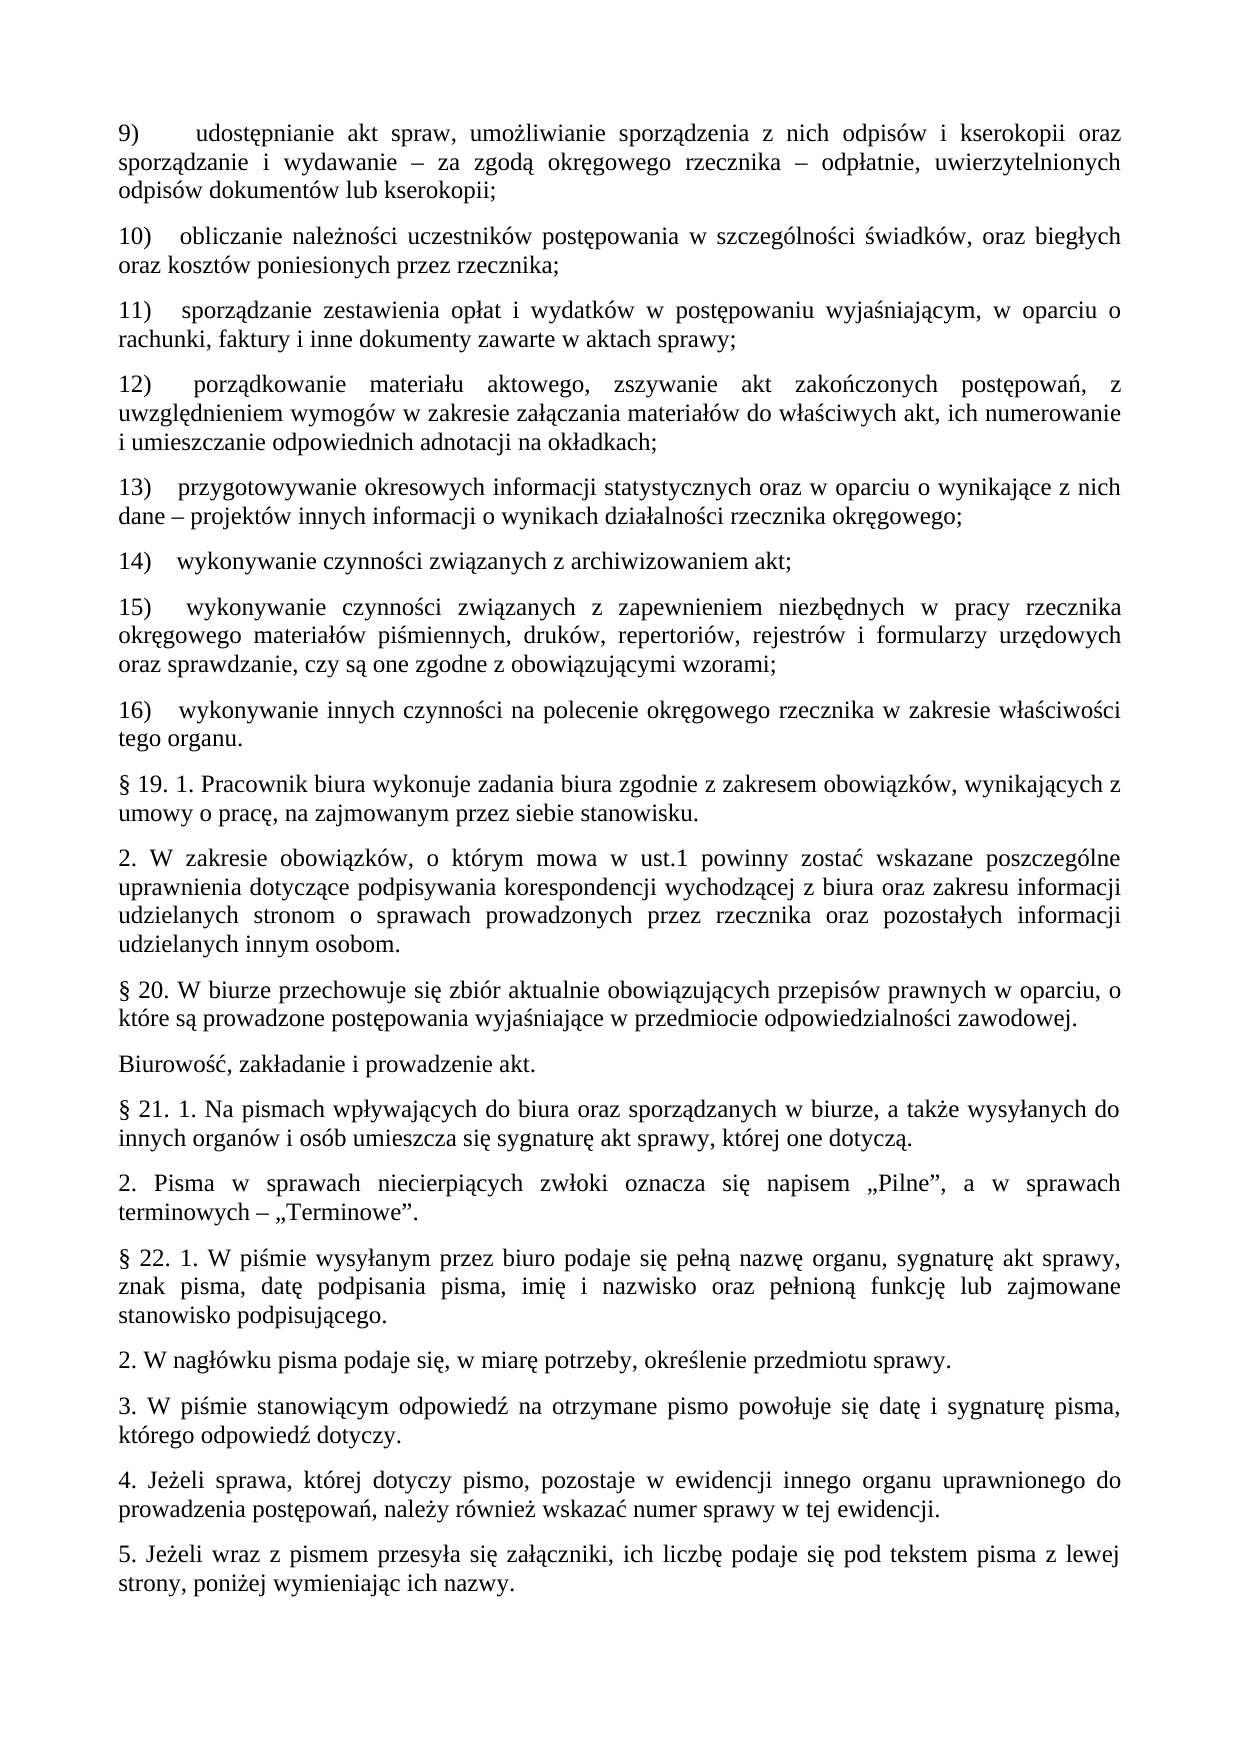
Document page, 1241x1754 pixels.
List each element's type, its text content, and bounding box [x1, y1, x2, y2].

text Biurowość, zakładanie i prowadzenie akt. [118, 1049, 1122, 1078]
text 11) sporządzanie zestawienia opłat i wydatków w postępowaniu wyjaśniającym, w oparciu o rachunki, faktury i inne dokumenty zawarte w aktach sprawy; [118, 295, 1122, 353]
text 3. W piśmie stanowiącym odpowiedź na otrzymane pismo powołuje się datę i sygnaturę pisma, którego odpowiedź dotyczy. [118, 1391, 1122, 1448]
text 5. Jeżeli wraz z pismem przesyła się załączniki, ich liczbę podaje się pod tekstem pisma z lewej strony, poniżej wymieniając ich nazwy. [118, 1539, 1122, 1597]
text 2. W zakresie obowiązków, o którym mowa w ust.1 powinny zostać wskazane poszczególne uprawnienia dotyczące podpisywania korespondencji wychodzącej z biura oraz zakresu informacji udzielanych stronom o sprawach prowadzonych przez rzecznika oraz pozostałych informacji udzielanych innym osobom. [118, 843, 1122, 958]
text 15) wykonywanie czynności związanych z zapewnieniem niezbędnych w pracy rzecznika okręgowego materiałów piśmiennych, druków, repertoriów, rejestrów i formularzy urzędowych oraz sprawdzanie, czy są one zgodne z obowiązującymi wzorami; [118, 592, 1122, 678]
text 9) udostępnianie akt spraw, umożliwianie sporządzenia z nich odpisów i kserokopii oraz sporządzanie i wydawanie – za zgodą okręgowego rzecznika – odpłatnie, uwierzytelnionych odpisów dokumentów lub kserokopii; [118, 118, 1122, 204]
text § 20. W biurze przechowuje się zbiór aktualnie obowiązujących przepisów prawnych w oparciu, o które są prowadzone postępowania wyjaśniające w przedmiocie odpowiedzialności zawodowej. [118, 975, 1122, 1032]
text 4. Jeżeli sprawa, której dotyczy pismo, pozostaje w ewidencji innego organu uprawnionego do prowadzenia postępowań, należy również wskazać numer sprawy w tej ewidencji. [118, 1465, 1122, 1523]
text § 19. 1. Pracownik biura wykonuje zadania biura zgodnie z zakresem obowiązków, wynikających z umowy o pracę, na zajmowanym przez siebie stanowisku. [118, 769, 1122, 826]
text § 21. 1. Na pismach wpływających do biura oraz sporządzanych w biurze, a także wysyłanych do innych organów i osób umieszcza się sygnaturę akt sprawy, której one dotyczą. [118, 1094, 1122, 1152]
text 12) porządkowanie materiału aktowego, zszywanie akt zakończonych postępowań, z uwzględnieniem wymogów w zakresie załączania materiałów do właściwych akt, ich numerowanie i umieszczanie odpowiednich adnotacji na okładkach; [118, 369, 1122, 456]
text 2. W nagłówku pisma podaje się, w miarę potrzeby, określenie przedmiotu sprawy. [118, 1346, 1122, 1374]
text 2. Pisma w sprawach niecierpiących zwłoki oznacza się napisem „Pilne”, a w sprawach terminowych – „Terminowe”. [118, 1168, 1122, 1226]
text 10) obliczanie należności uczestników postępowania w szczególności świadków, oraz biegłych oraz kosztów poniesionych przez rzecznika; [118, 221, 1122, 278]
text 13) przygotowywanie okresowych informacji statystycznych oraz w oparciu o wynikające z nich dane – projektów innych informacji o wynikach działalności rzecznika okręgowego; [118, 472, 1122, 530]
text 16) wykonywanie innych czynności na polecenie okręgowego rzecznika w zakresie właściwości tego organu. [118, 695, 1122, 752]
text § 22. 1. W piśmie wysyłanym przez biuro podaje się pełną nazwę organu, sygnaturę akt sprawy, znak pisma, datę podpisania pisma, imię i nazwisko oraz pełnioną funkcję lub zajmowane stanowisko podpisującego. [118, 1243, 1122, 1329]
text 14) wykonywanie czynności związanych z archiwizowaniem akt; [118, 546, 1122, 575]
